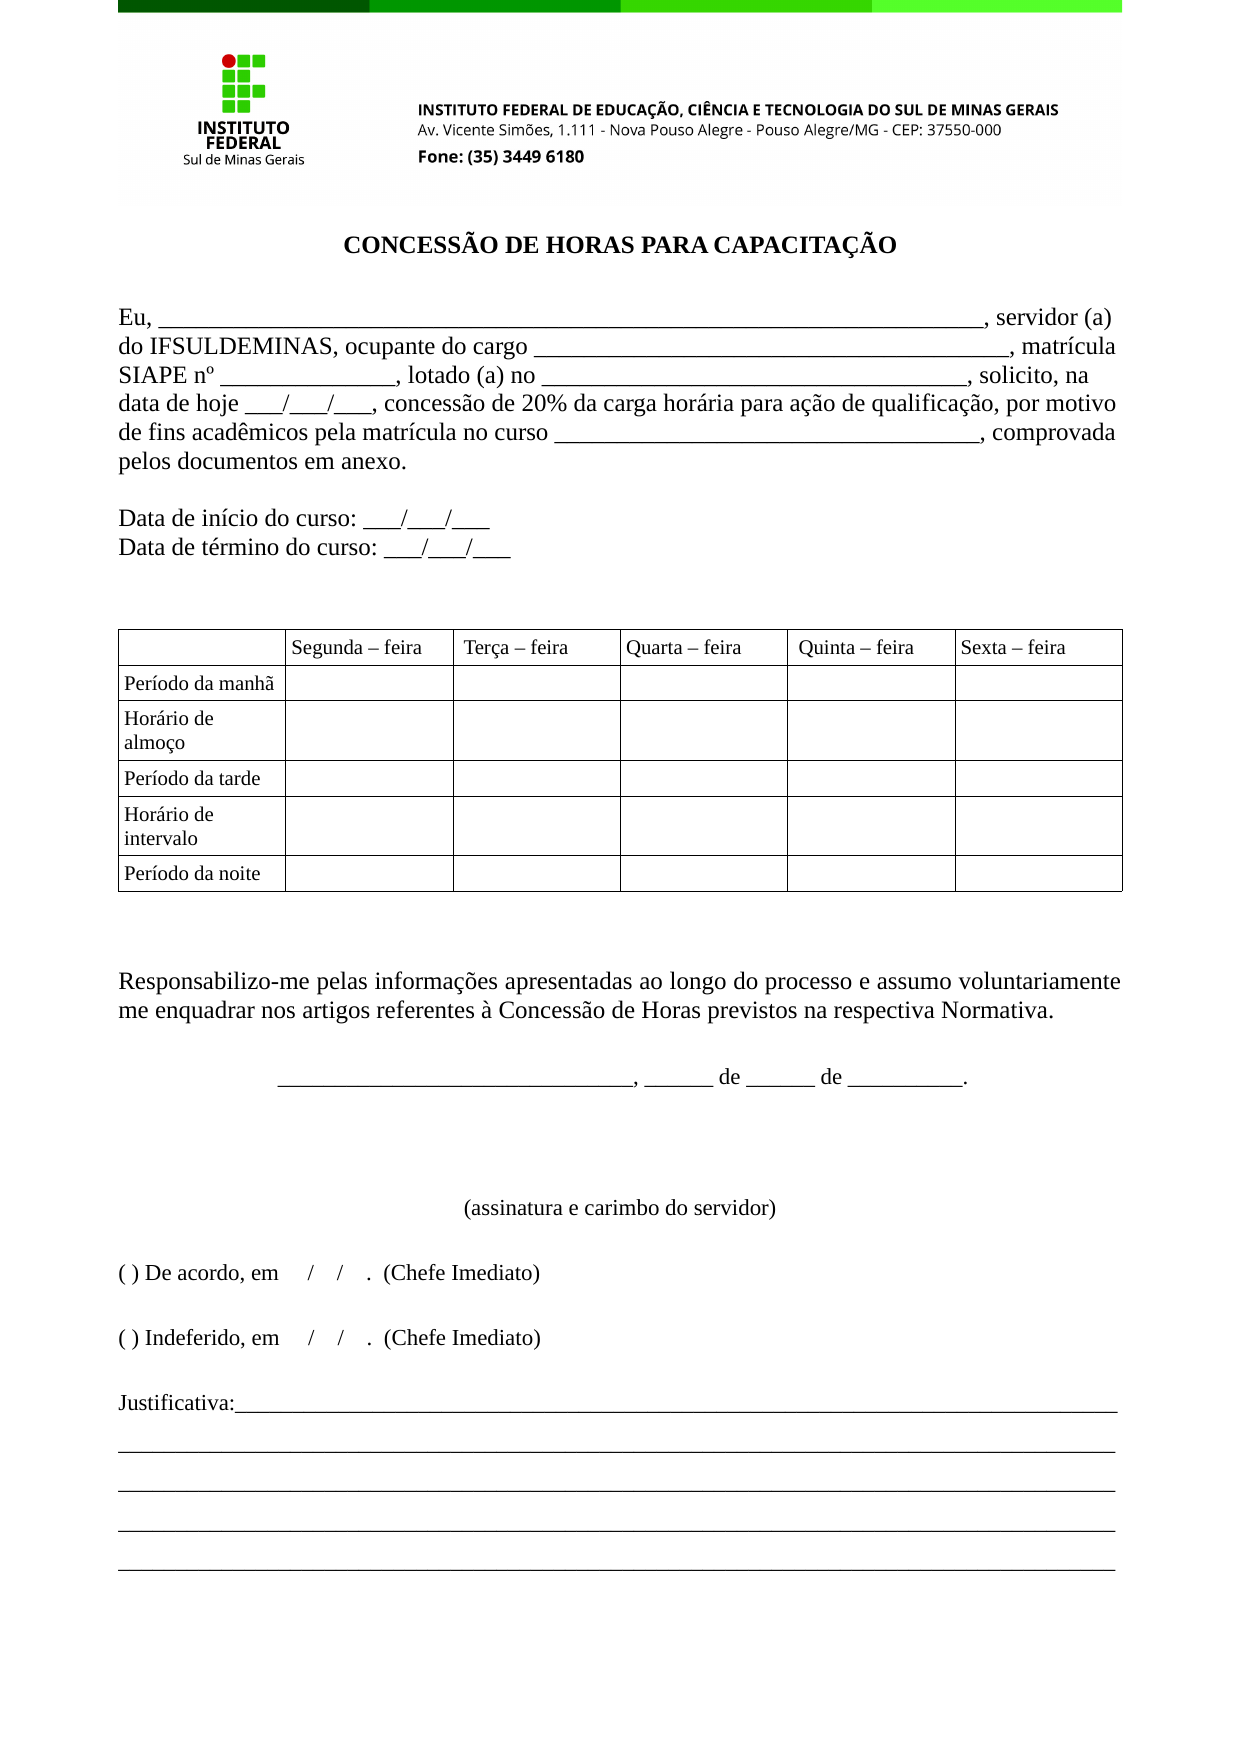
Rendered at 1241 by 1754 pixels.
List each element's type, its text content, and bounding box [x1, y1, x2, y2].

table_cell [454, 761, 620, 796]
table_cell [956, 666, 1122, 700]
table_cell [621, 761, 787, 796]
table_cell [454, 797, 620, 855]
text Responsabilizo-me pelas informações apresentadas ao longo do processo e assumo voluntariamente me enquadrar nos artigos referentes à Concessão de Horas previstos na respectiva Normativa. [118, 966, 1122, 1024]
text _______________________________, ______ de ______ de __________. [118, 1063, 1122, 1090]
table_cell [286, 701, 453, 760]
table_cell [621, 666, 787, 700]
table_header Quinta – feira [788, 630, 955, 665]
text Data de término do curso: ___/___/___ [118, 532, 1122, 561]
table_cell [286, 797, 453, 855]
table_cell [956, 701, 1122, 760]
table_cell [788, 666, 955, 700]
table_cell Período da tarde [119, 761, 285, 796]
table_cell Horário de intervalo [119, 797, 285, 855]
table_cell Período da manhã [119, 666, 285, 700]
table_header Sexta – feira [956, 630, 1122, 665]
text ( ) Indeferido, em / / . (Chefe Imediato) [118, 1324, 1122, 1351]
table_cell [956, 761, 1122, 796]
table_cell [621, 701, 787, 760]
text ( ) De acordo, em / / . (Chefe Imediato) [118, 1259, 1122, 1285]
table_cell [286, 856, 453, 891]
table_cell [621, 856, 787, 891]
table_cell [454, 856, 620, 891]
table_header [119, 630, 285, 665]
picture [118, 0, 1123, 206]
table_cell Período da noite [119, 856, 285, 891]
table_cell [454, 701, 620, 760]
text (assinatura e carimbo do servidor) [118, 1194, 1122, 1220]
table_cell [956, 797, 1122, 855]
table_cell [788, 856, 955, 891]
table_cell [621, 797, 787, 855]
text CONCESSÃO DE HORAS PARA CAPACITAÇÃO [118, 230, 1122, 259]
table_header Terça – feira [454, 630, 620, 665]
table_header Segunda – feira [286, 630, 453, 665]
table_cell [788, 701, 955, 760]
text Justificativa:_________________________________________________________________________________________________________________________________________________________________________________________________________________________________________________________________________________________________________________________________________________________________________________________________________________________________________ [118, 1389, 1122, 1574]
table_cell [286, 666, 453, 700]
table_cell [454, 666, 620, 700]
table_header Quarta – feira [621, 630, 787, 665]
table_cell [788, 761, 955, 796]
table_cell [286, 761, 453, 796]
text Eu, __________________________________________________________________, servidor (a) do IFSULDEMINAS, ocupante do cargo ______________________________________, matrícula SIAPE nº ______________, lotado (a) no __________________________________, solicito, na data de hoje ___/___/___, concessão de 20% da carga horária para ação de qualificação, por motivo de fins acadêmicos pela matrícula no curso __________________________________, comprovada pelos documentos em anexo. [118, 302, 1122, 475]
table_cell [956, 856, 1122, 891]
table_cell [788, 797, 955, 855]
text Data de início do curso: ___/___/___ [118, 503, 1122, 532]
table_cell Horário de almoço [119, 701, 285, 760]
